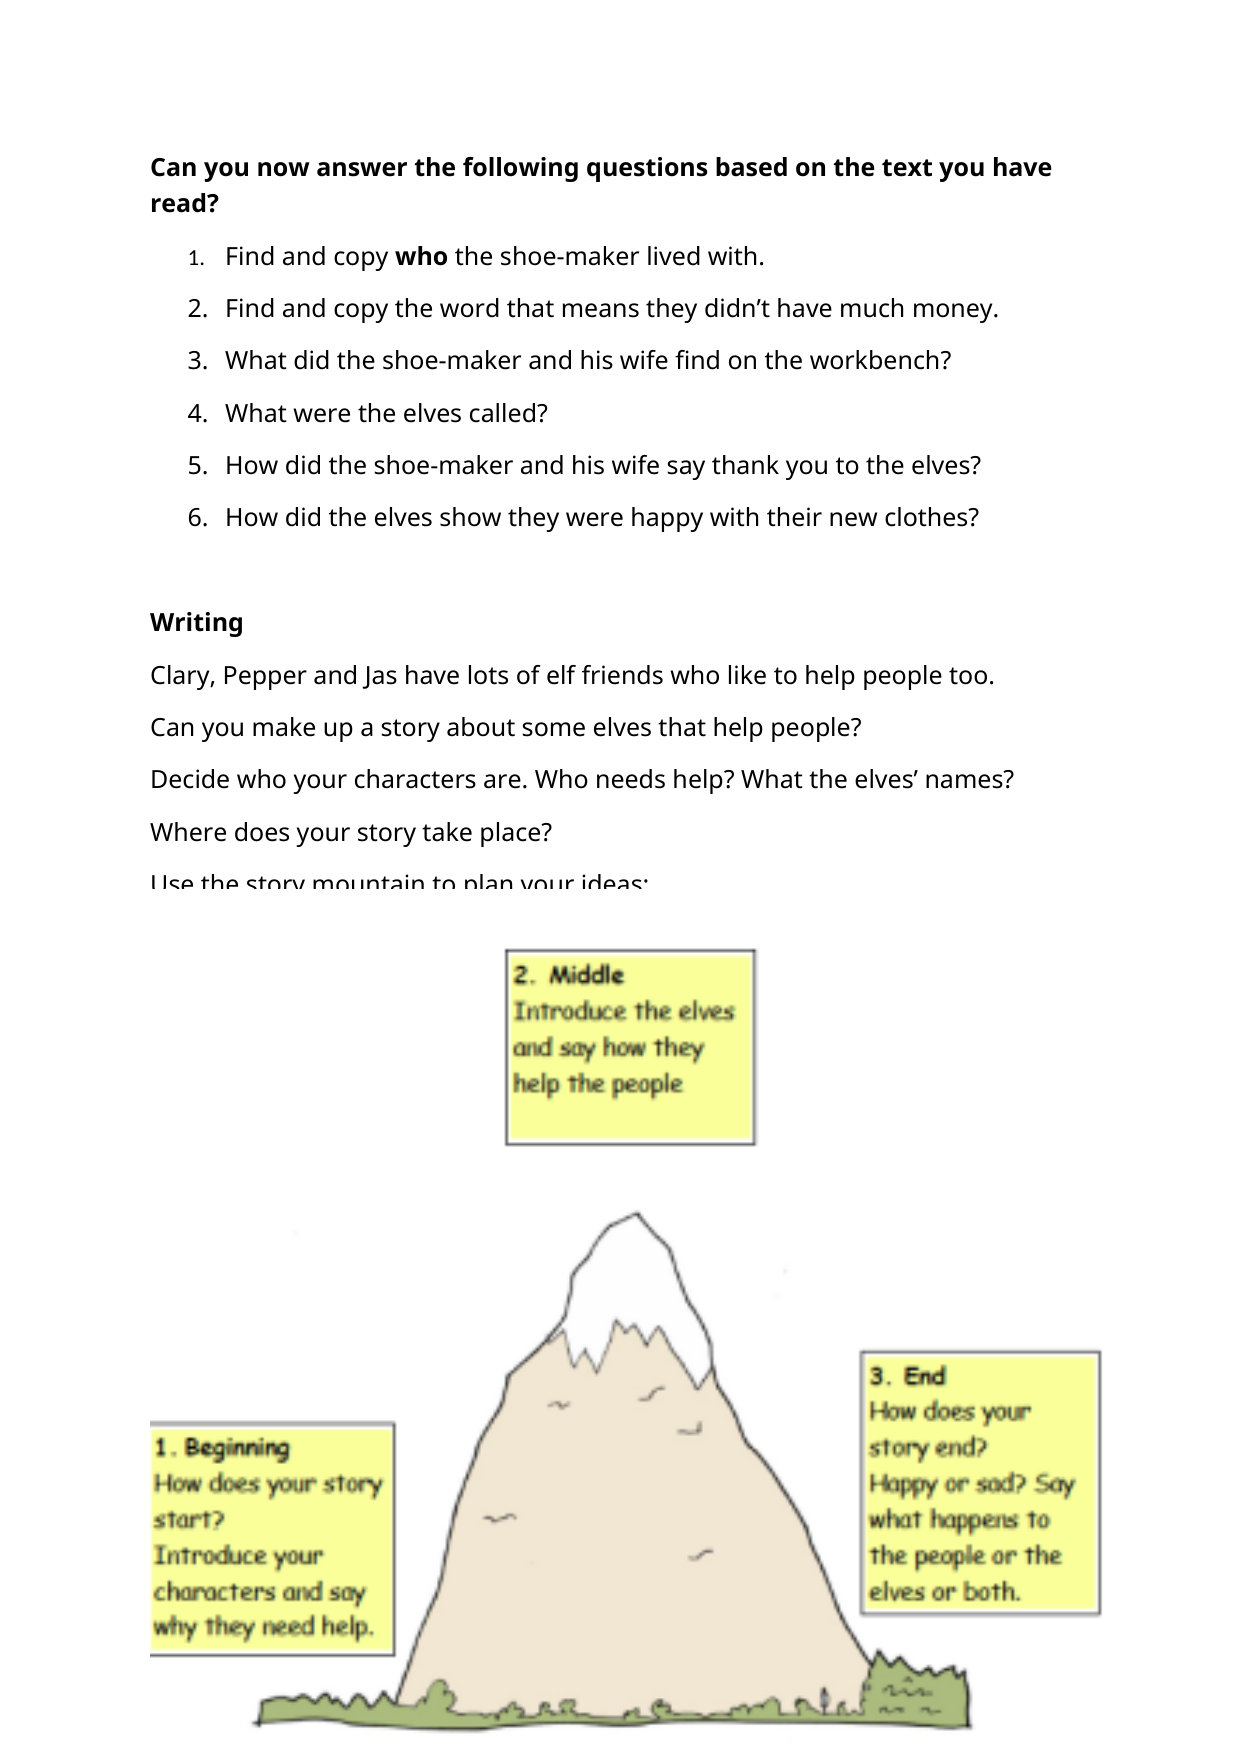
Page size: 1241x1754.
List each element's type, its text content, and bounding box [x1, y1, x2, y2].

text Where does your story take place? [150, 814, 1090, 848]
text Clary, Pepper and Jas have lots of elf friends who like to help people too. [150, 657, 1090, 691]
list How did the elves show they were happy with their new clothes? [187, 500, 1090, 534]
list Find and copy the word that means they didn’t have much money. [187, 291, 1090, 324]
text Writing [150, 605, 1090, 639]
list What were the elves called? [187, 395, 1090, 429]
text Can you make up a story about some elves that help people? [150, 710, 1090, 744]
text Decide who your characters are. Who needs help? What the elves’ names? [150, 762, 1090, 796]
list Find and copy who the shoe-maker lived with. [187, 238, 1090, 272]
list What did the shoe-maker and his wife find on the workbench? [187, 343, 1090, 377]
list How did the shoe-maker and his wife say thank you to the elves? [187, 448, 1090, 482]
text Can you now answer the following questions based on the text you have read? [150, 150, 1090, 220]
text Use the story mountain to plan your ideas: [150, 867, 1090, 889]
